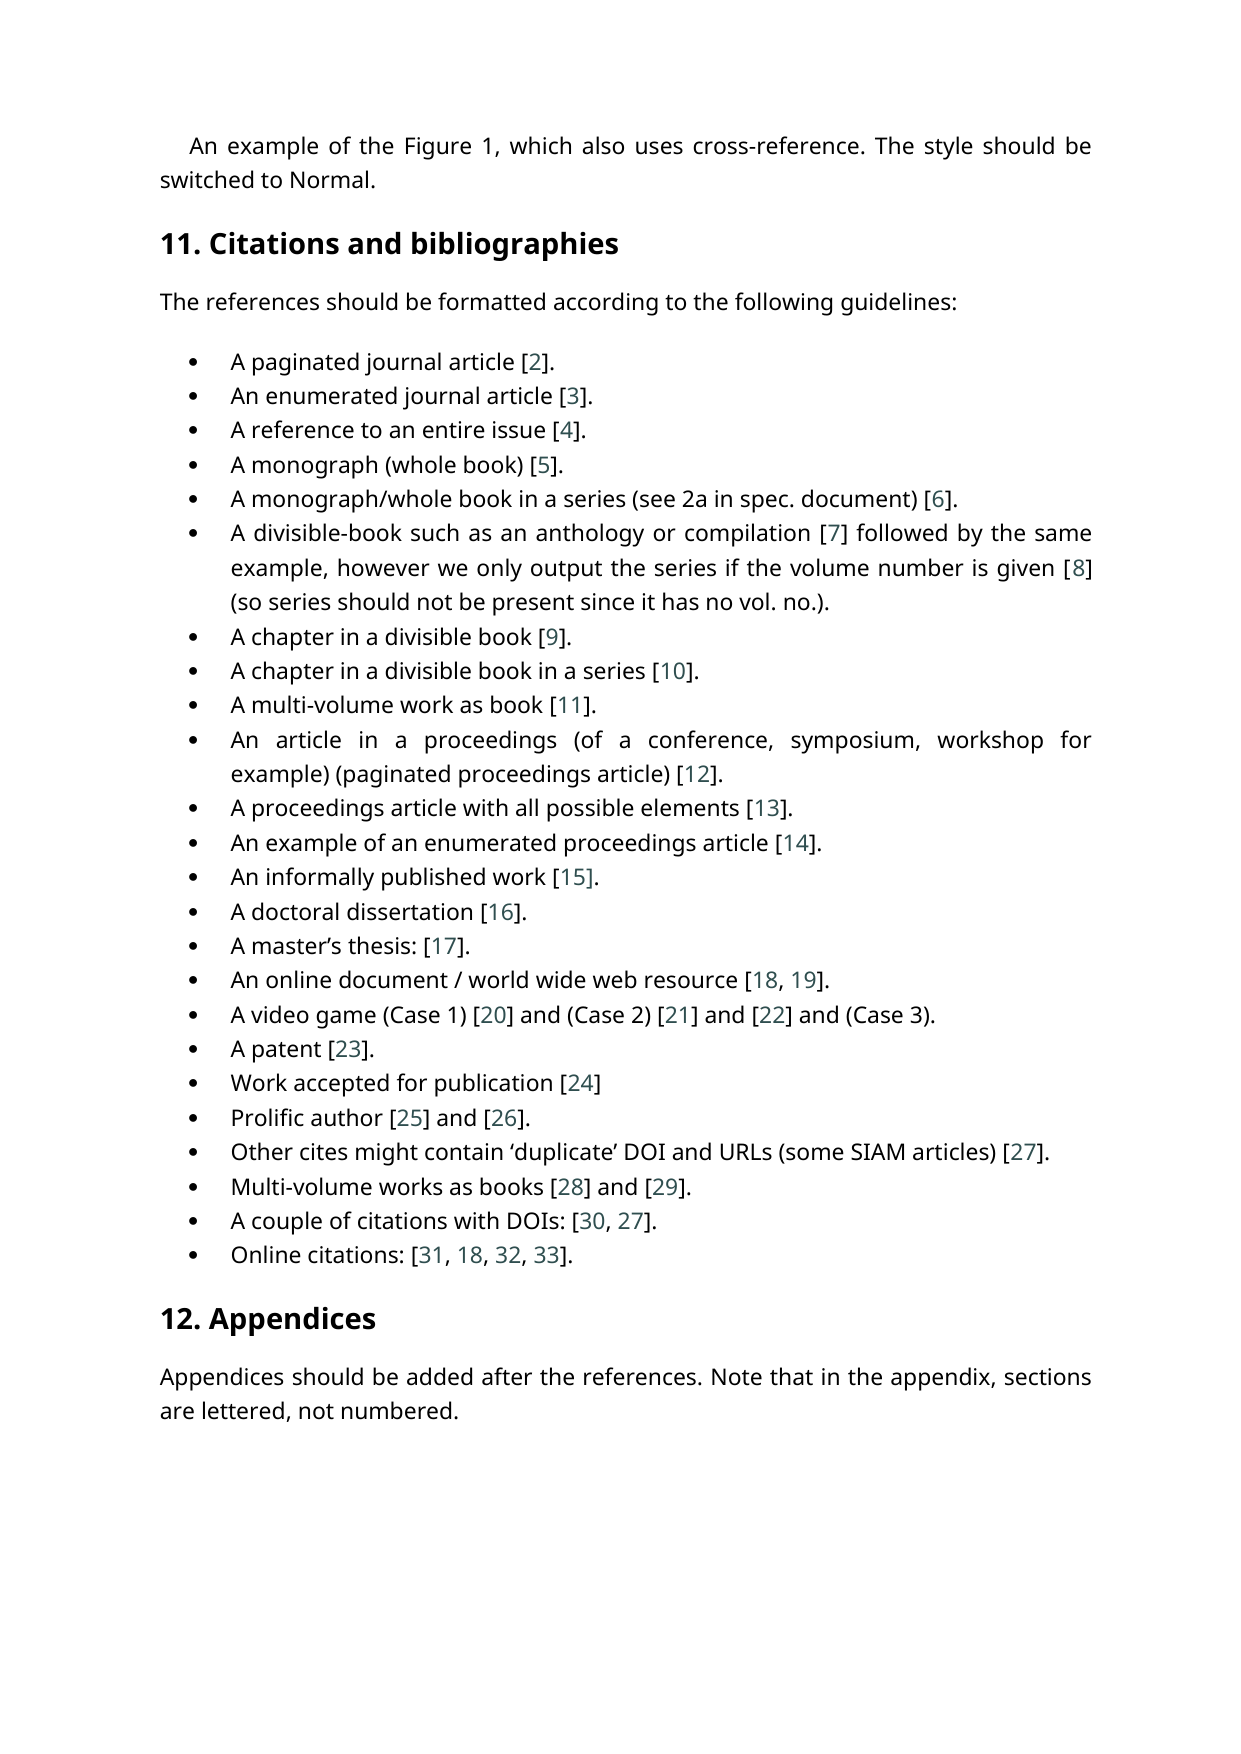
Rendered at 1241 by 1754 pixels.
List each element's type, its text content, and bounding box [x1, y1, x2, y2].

list A couple of citations with DOIs: [30, 27]. [189, 1205, 1093, 1236]
list A master’s thesis: [17]. [189, 930, 1093, 961]
list A monograph/whole book in a series (see 2a in spec. document) [6]. [189, 483, 1093, 514]
text The references should be formatted according to the following guidelines: [159, 286, 1093, 317]
list A chapter in a divisible book [9]. [189, 620, 1093, 652]
list A patent [23]. [189, 1033, 1093, 1064]
list A multi-volume work as book [11]. [189, 689, 1093, 720]
list Online citations: [31, 18, 32, 33]. [189, 1239, 1093, 1270]
list A video game (Case 1) [20] and (Case 2) [21] and [22] and (Case 3). [189, 998, 1093, 1030]
subtitle Appendices [159, 1298, 1093, 1338]
list Work accepted for publication [24] [189, 1067, 1093, 1098]
text An example of the Figure 1, which also uses cross-reference. The style should be switched to Normal. [159, 130, 1093, 196]
list A monograph (whole book) [5]. [189, 448, 1093, 480]
list A divisible-book such as an anthology or compilation [7] followed by the same example, however we only output the series if the volume number is given [8] (so series should not be present since it has no vol. no.). [189, 517, 1093, 617]
list A chapter in a divisible book in a series [10]. [189, 655, 1093, 686]
list An online document / world wide web resource [18, 19]. [189, 964, 1093, 995]
list A paginated journal article [2]. [189, 345, 1093, 377]
text Appendices should be added after the references. Note that in the appendix, sections are lettered, not numbered. [159, 1361, 1093, 1427]
list Other cites might contain ‘duplicate’ DOI and URLs (some SIAM articles) [27]. [189, 1136, 1093, 1167]
list A doctoral dissertation [16]. [189, 895, 1093, 927]
list A reference to an entire issue [4]. [189, 414, 1093, 445]
list A proceedings article with all possible elements [13]. [189, 792, 1093, 823]
list Prolific author [25] and [26]. [189, 1102, 1093, 1133]
list Multi-volume works as books [28] and [29]. [189, 1170, 1093, 1202]
list An example of an enumerated proceedings article [14]. [189, 827, 1093, 858]
list An enumerated journal article [3]. [189, 380, 1093, 411]
list An informally published work [15]. [189, 861, 1093, 892]
list An article in a proceedings (of a conference, symposium, workshop for example) (paginated proceedings article) [12]. [189, 723, 1093, 789]
subtitle Citations and bibliographies [159, 224, 1093, 263]
